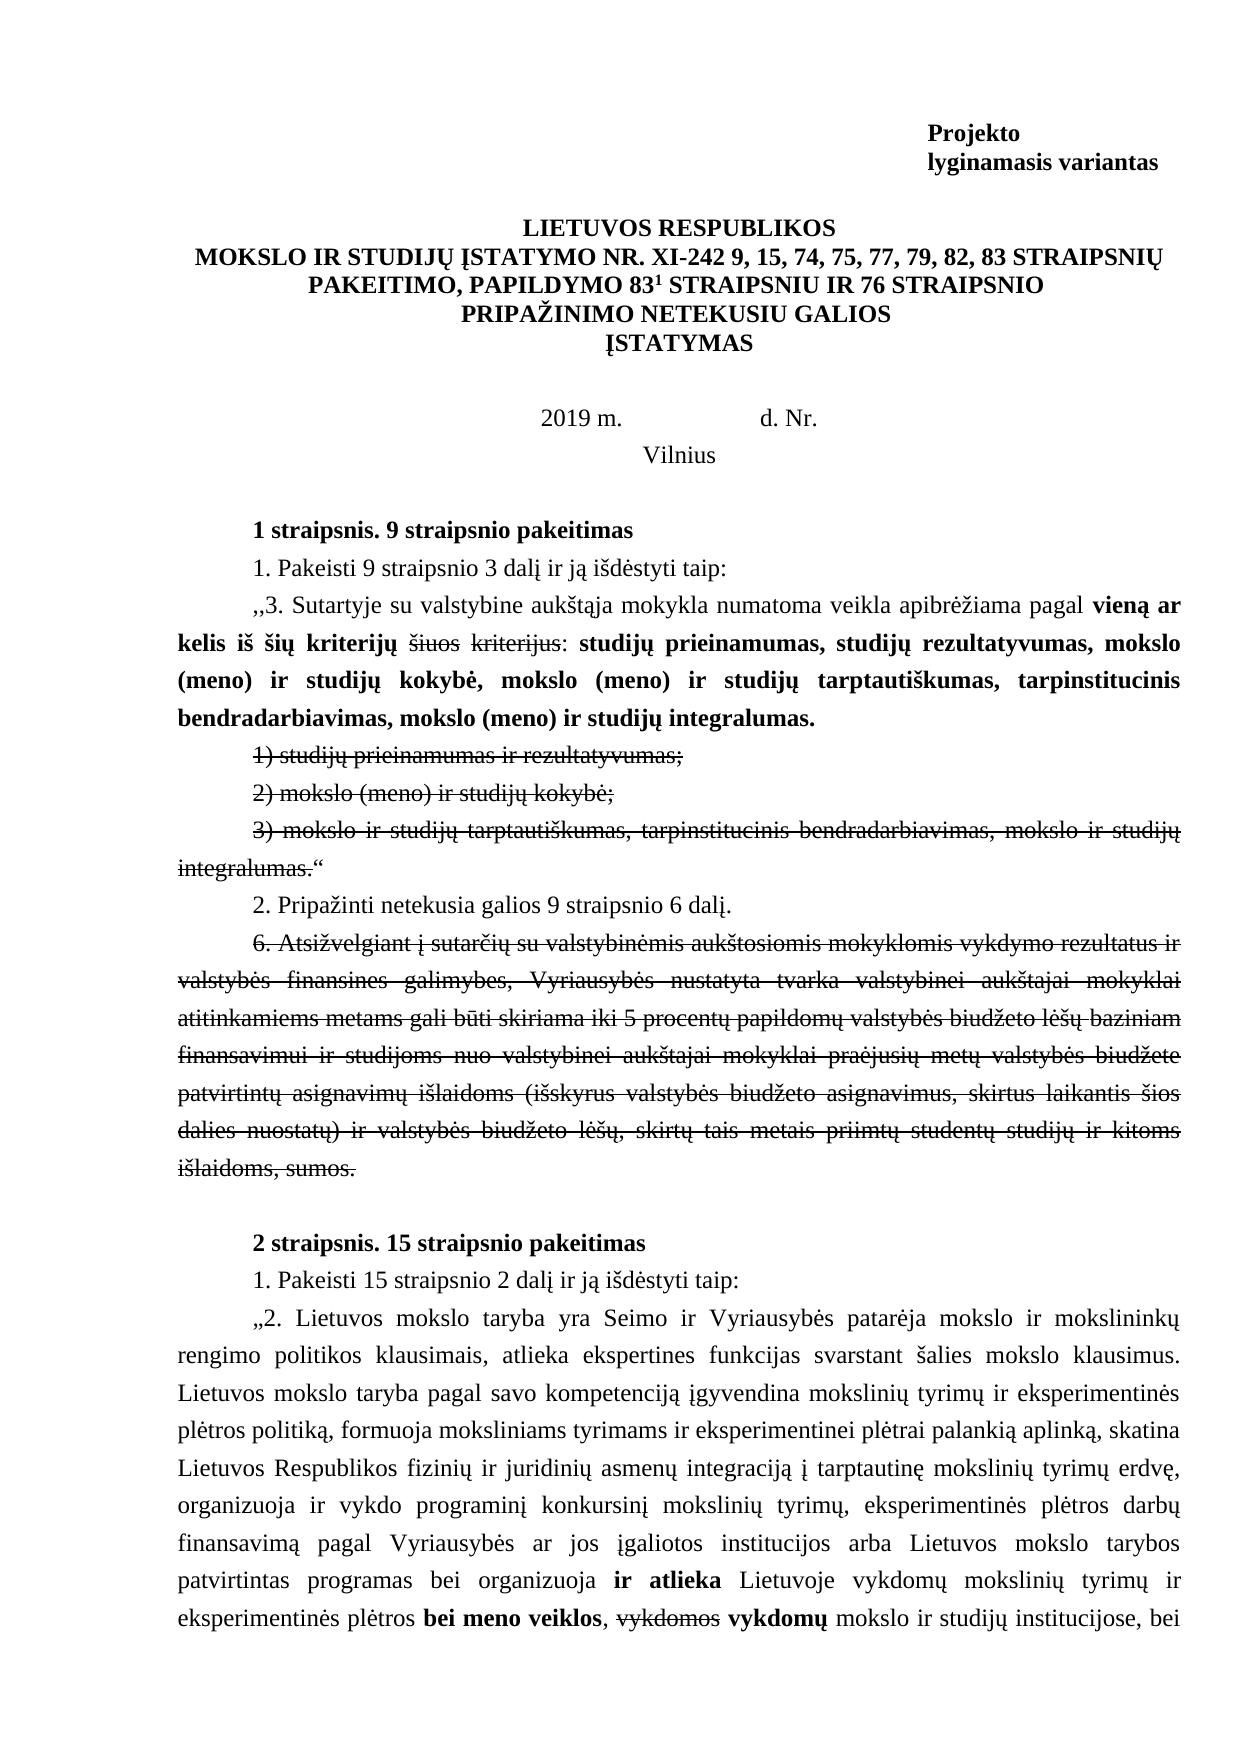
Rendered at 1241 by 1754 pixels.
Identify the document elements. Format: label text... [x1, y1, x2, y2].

text lyginamasis variantas [927, 147, 1181, 176]
text 3) mokslo ir studijų tarptautiškumas, tarpinstitucinis bendradarbiavimas, mokslo ir studijų integralumas.“ [177, 807, 1181, 882]
text 6. Atsižvelgiant į sutarčių su valstybinėmis aukštosiomis mokyklomis vykdymo rezultatus ir valstybės finansines galimybes, Vyriausybės nustatyta tvarka valstybinei aukštajai mokyklai atitinkamiems metams gali būti skiriama iki 5 procentų papildomų valstybės biudžeto lėšų baziniam finansavimui ir studijoms nuo valstybinei aukštajai mokyklai praėjusių metų valstybės biudžete patvirtintų asignavimų išlaidoms (išskyrus valstybės biudžeto asignavimus, skirtus laikantis šios dalies nuostatų) ir valstybės biudžeto lėšų, skirtų tais metais priimtų studentų studijų ir kitoms išlaidoms, sumos. [177, 1057, 1181, 1094]
text Vilnius [177, 432, 1181, 469]
text 6. Atsižvelgiant į sutarčių su valstybinėmis aukštosiomis mokyklomis vykdymo rezultatus ir valstybės finansines galimybes, Vyriausybės nustatyta tvarka valstybinei aukštajai mokyklai atitinkamiems metams gali būti skiriama iki 5 procentų papildomų valstybės biudžeto lėšų baziniam finansavimui ir studijoms nuo valstybinei aukštajai mokyklai praėjusių metų valstybės biudžete patvirtintų asignavimų išlaidoms (išskyrus valstybės biudžeto asignavimus, skirtus laikantis šios dalies nuostatų) ir valstybės biudžeto lėšų, skirtų tais metais priimtų studentų studijų ir kitoms išlaidoms, sumos. [177, 1095, 1181, 1131]
text 2. Pripažinti netekusia galios 9 straipsnio 6 dalį. [177, 882, 1181, 919]
text „2. Lietuvos mokslo taryba yra Seimo ir Vyriausybės patarėja mokslo ir mokslininkų rengimo politikos klausimais, atlieka ekspertines funkcijas svarstant šalies mokslo klausimus. Lietuvos mokslo taryba pagal savo kompetenciją įgyvendina mokslinių tyrimų ir eksperimentinės plėtros politiką, formuoja moksliniams tyrimams ir eksperimentinei plėtrai palankią aplinką, skatina Lietuvos Respublikos fizinių ir juridinių asmenų integraciją į tarptautinę mokslinių tyrimų erdvę, organizuoja ir vykdo programinį konkursinį mokslinių tyrimų, eksperimentinės plėtros darbų finansavimą pagal Vyriausybės ar jos įgaliotos institucijos arba Lietuvos mokslo tarybos patvirtintas programas bei organizuoja ir atlieka Lietuvoje vykdomų mokslinių tyrimų ir eksperimentinės plėtros bei meno veiklos, vykdomos vykdomų mokslo ir studijų institucijose, bei [177, 1294, 1181, 1632]
text 1) studijų prieinamumas ir rezultatyvumas; [177, 732, 1181, 769]
text Projekto [927, 118, 1181, 147]
text 2 straipsnis. 15 straipsnio pakeitimas [177, 1219, 1181, 1257]
text ĮSTATYMAS [177, 328, 1181, 357]
text 2019 m. d. Nr. [177, 394, 1181, 432]
text 2) mokslo (meno) ir studijų kokybė; [177, 769, 1181, 807]
text 6. Atsižvelgiant į sutarčių su valstybinėmis aukštosiomis mokyklomis vykdymo rezultatus ir valstybės finansines galimybes, Vyriausybės nustatyta tvarka valstybinei aukštajai mokyklai atitinkamiems metams gali būti skiriama iki 5 procentų papildomų valstybės biudžeto lėšų baziniam finansavimui ir studijoms nuo valstybinei aukštajai mokyklai praėjusių metų valstybės biudžete patvirtintų asignavimų išlaidoms (išskyrus valstybės biudžeto asignavimus, skirtus laikantis šios dalies nuostatų) ir valstybės biudžeto lėšų, skirtų tais metais priimtų studentų studijų ir kitoms išlaidoms, sumos. [177, 1020, 1181, 1056]
text 6. Atsižvelgiant į sutarčių su valstybinėmis aukštosiomis mokyklomis vykdymo rezultatus ir valstybės finansines galimybes, Vyriausybės nustatyta tvarka valstybinei aukštajai mokyklai atitinkamiems metams gali būti skiriama iki 5 procentų papildomų valstybės biudžeto lėšų baziniam finansavimui ir studijoms nuo valstybinei aukštajai mokyklai praėjusių metų valstybės biudžete patvirtintų asignavimų išlaidoms (išskyrus valstybės biudžeto asignavimus, skirtus laikantis šios dalies nuostatų) ir valstybės biudžeto lėšų, skirtų tais metais priimtų studentų studijų ir kitoms išlaidoms, sumos. [177, 919, 1181, 981]
text ,,3. Sutartyje su valstybine aukštąja mokykla numatoma veikla apibrėžiama pagal vieną ar kelis iš šių kriterijų šiuos kriterijus: studijų prieinamumas, studijų rezultatyvumas, mokslo (meno) ir studijų kokybė, mokslo (meno) ir studijų tarptautiškumas, tarpinstitucinis bendradarbiavimas, mokslo (meno) ir studijų integralumas. [177, 582, 1181, 732]
text 6. Atsižvelgiant į sutarčių su valstybinėmis aukštosiomis mokyklomis vykdymo rezultatus ir valstybės finansines galimybes, Vyriausybės nustatyta tvarka valstybinei aukštajai mokyklai atitinkamiems metams gali būti skiriama iki 5 procentų papildomų valstybės biudžeto lėšų baziniam finansavimui ir studijoms nuo valstybinei aukštajai mokyklai praėjusių metų valstybės biudžete patvirtintų asignavimų išlaidoms (išskyrus valstybės biudžeto asignavimus, skirtus laikantis šios dalies nuostatų) ir valstybės biudžeto lėšų, skirtų tais metais priimtų studentų studijų ir kitoms išlaidoms, sumos. [177, 1132, 1181, 1182]
text LIETUVOS RESPUBLIKOS [177, 213, 1181, 242]
text 1 straipsnis. 9 straipsnio pakeitimas [177, 507, 1181, 544]
text MOKSLO IR STUDIJŲ ĮSTATYMO NR. XI-242 9, 15, 74, 75, 77, 79, 82, 83 STRAIPSNIŲ PAKEITIMO, PAPILDYMO 831 STRAIPSNIU IR 76 STRAIPSNIO [177, 242, 1181, 299]
text 6. Atsižvelgiant į sutarčių su valstybinėmis aukštosiomis mokyklomis vykdymo rezultatus ir valstybės finansines galimybes, Vyriausybės nustatyta tvarka valstybinei aukštajai mokyklai atitinkamiems metams gali būti skiriama iki 5 procentų papildomų valstybės biudžeto lėšų baziniam finansavimui ir studijoms nuo valstybinei aukštajai mokyklai praėjusių metų valstybės biudžete patvirtintų asignavimų išlaidoms (išskyrus valstybės biudžeto asignavimus, skirtus laikantis šios dalies nuostatų) ir valstybės biudžeto lėšų, skirtų tais metais priimtų studentų studijų ir kitoms išlaidoms, sumos. [177, 982, 1181, 1019]
text 1. Pakeisti 9 straipsnio 3 dalį ir ją išdėstyti taip: [252, 544, 1181, 582]
text 1. Pakeisti 15 straipsnio 2 dalį ir ją išdėstyti taip: [252, 1257, 1181, 1294]
text PRIPAŽINIMO NETEKUSIU GALIOS [177, 299, 1181, 328]
